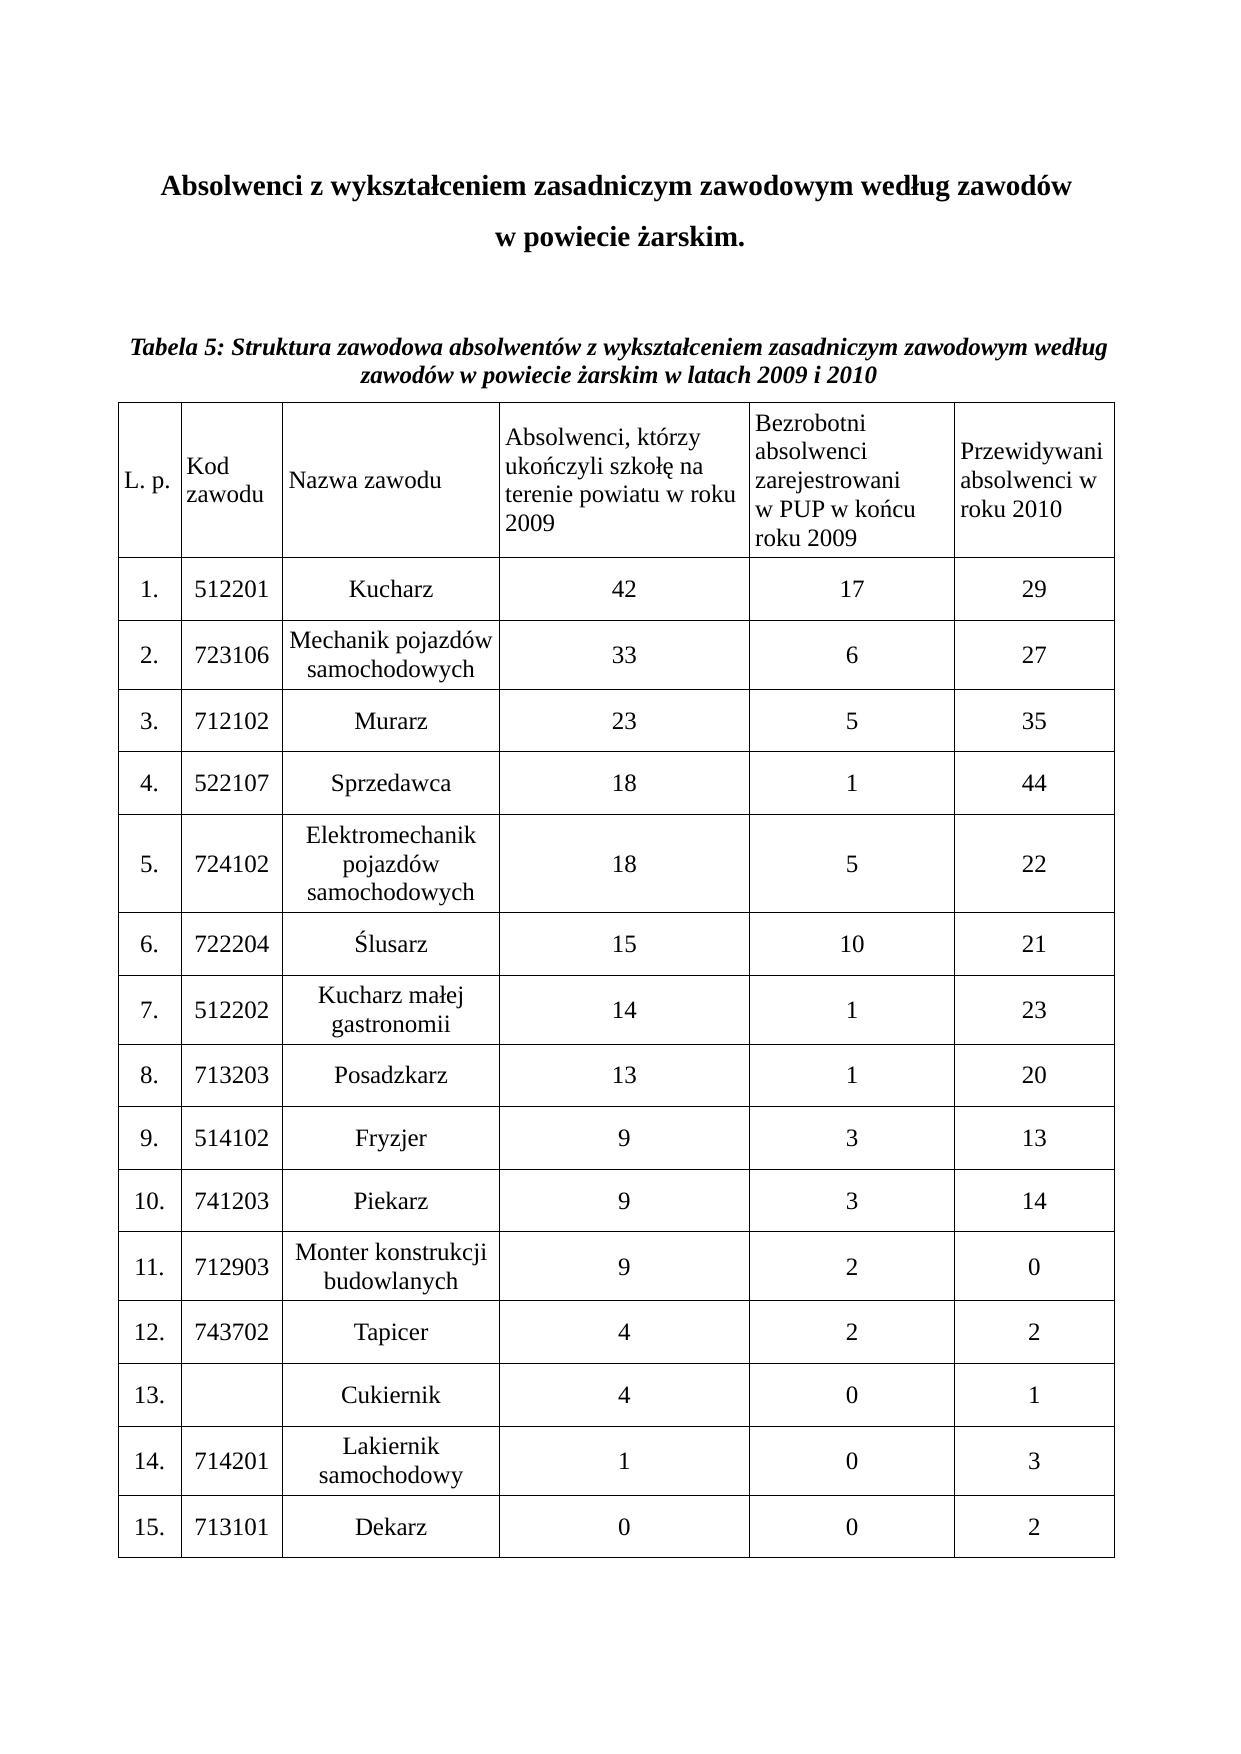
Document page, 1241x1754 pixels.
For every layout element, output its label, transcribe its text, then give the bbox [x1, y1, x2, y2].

table_cell 2 [955, 1301, 1114, 1363]
table_header L. p. [119, 403, 181, 557]
table_cell Dekarz [283, 1496, 499, 1557]
table_cell 18 [500, 752, 749, 814]
table_cell 0 [955, 1232, 1114, 1300]
table_cell 3 [955, 1427, 1114, 1495]
table_header Absolwenci, którzy ukończyli szkołę na terenie powiatu w roku 2009 [500, 403, 749, 557]
table_cell 713203 [182, 1045, 282, 1106]
table_cell 723106 [182, 621, 282, 689]
table_cell 21 [955, 913, 1114, 974]
table_cell 14 [955, 1170, 1114, 1231]
table_cell 4. [119, 752, 181, 814]
table_cell 1 [750, 976, 954, 1043]
table_cell 0 [500, 1496, 749, 1557]
table_cell 5 [750, 690, 954, 751]
table_cell Elektromechanik pojazdów samochodowych [283, 815, 499, 912]
table_cell 18 [500, 815, 749, 912]
table_cell 23 [955, 976, 1114, 1043]
table_cell 2 [750, 1301, 954, 1363]
table_cell 13 [500, 1045, 749, 1106]
table_cell 44 [955, 752, 1114, 814]
table_cell Monter konstrukcji budowlanych [283, 1232, 499, 1300]
table_cell 9 [500, 1107, 749, 1169]
table_cell Tapicer [283, 1301, 499, 1363]
table_cell 22 [955, 815, 1114, 912]
table_cell 35 [955, 690, 1114, 751]
text Tabela 5: Struktura zawodowa absolwentów z wykształceniem zasadniczym zawodowym według zawodów w powiecie żarskim w latach 2009 i 2010 [118, 332, 1122, 389]
table_cell 5 [750, 815, 954, 912]
table_cell 14 [500, 976, 749, 1043]
table_cell Ślusarz [283, 913, 499, 974]
table_cell 8. [119, 1045, 181, 1106]
table_cell 4 [500, 1364, 749, 1426]
table_cell 3 [750, 1107, 954, 1169]
table_header Kod zawodu [182, 403, 282, 557]
table_cell 42 [500, 558, 749, 620]
table_cell 10. [119, 1170, 181, 1231]
table_cell 12. [119, 1301, 181, 1363]
table_cell 13 [955, 1107, 1114, 1169]
table_cell Lakiernik samochodowy [283, 1427, 499, 1495]
text w powiecie żarskim. [118, 219, 1122, 252]
table_cell Fryzjer [283, 1107, 499, 1169]
table_cell 714201 [182, 1427, 282, 1495]
table_cell 27 [955, 621, 1114, 689]
table_cell 1 [750, 1045, 954, 1106]
table_cell 514102 [182, 1107, 282, 1169]
table_cell 722204 [182, 913, 282, 974]
table_cell 9. [119, 1107, 181, 1169]
table_cell 10 [750, 913, 954, 974]
table_cell 713101 [182, 1496, 282, 1557]
table_cell 712102 [182, 690, 282, 751]
table_cell Murarz [283, 690, 499, 751]
table_cell 2 [955, 1496, 1114, 1557]
table_cell 15 [500, 913, 749, 974]
table_cell 15. [119, 1496, 181, 1557]
table_cell 1 [955, 1364, 1114, 1426]
table_cell 3 [750, 1170, 954, 1231]
table_cell 11. [119, 1232, 181, 1300]
table_cell 20 [955, 1045, 1114, 1106]
table_cell 741203 [182, 1170, 282, 1231]
table_cell 9 [500, 1170, 749, 1231]
table_cell Sprzedawca [283, 752, 499, 814]
table_header Przewidywani absolwenci w roku 2010 [955, 403, 1114, 557]
table_cell Posadzkarz [283, 1045, 499, 1106]
table_cell 9 [500, 1232, 749, 1300]
table_cell 1 [750, 752, 954, 814]
table_cell 0 [750, 1427, 954, 1495]
table_cell 512202 [182, 976, 282, 1043]
table_cell 7. [119, 976, 181, 1043]
table_header Bezrobotni absolwenci zarejestrowani w PUP w końcu roku 2009 [750, 403, 954, 557]
table_cell [182, 1364, 282, 1426]
table_cell 17 [750, 558, 954, 620]
table_cell Cukiernik [283, 1364, 499, 1426]
table_cell 3. [119, 690, 181, 751]
table_cell 512201 [182, 558, 282, 620]
table_cell Mechanik pojazdów samochodowych [283, 621, 499, 689]
table_cell 2. [119, 621, 181, 689]
table_cell 1 [500, 1427, 749, 1495]
table_cell 4 [500, 1301, 749, 1363]
table_cell 13. [119, 1364, 181, 1426]
table_cell 0 [750, 1496, 954, 1557]
table_cell 5. [119, 815, 181, 912]
table_cell 724102 [182, 815, 282, 912]
text Absolwenci z wykształceniem zasadniczym zawodowym według zawodów [118, 168, 1122, 202]
table_cell 29 [955, 558, 1114, 620]
table_cell 2 [750, 1232, 954, 1300]
table_cell 6. [119, 913, 181, 974]
table_cell 712903 [182, 1232, 282, 1300]
table_cell 743702 [182, 1301, 282, 1363]
table_cell 1. [119, 558, 181, 620]
table_header Nazwa zawodu [283, 403, 499, 557]
table_cell 6 [750, 621, 954, 689]
table_cell Piekarz [283, 1170, 499, 1231]
table_cell 522107 [182, 752, 282, 814]
table_cell 0 [750, 1364, 954, 1426]
table_cell 23 [500, 690, 749, 751]
table_cell Kucharz małej gastronomii [283, 976, 499, 1043]
table_cell 14. [119, 1427, 181, 1495]
table_cell 33 [500, 621, 749, 689]
table_cell Kucharz [283, 558, 499, 620]
